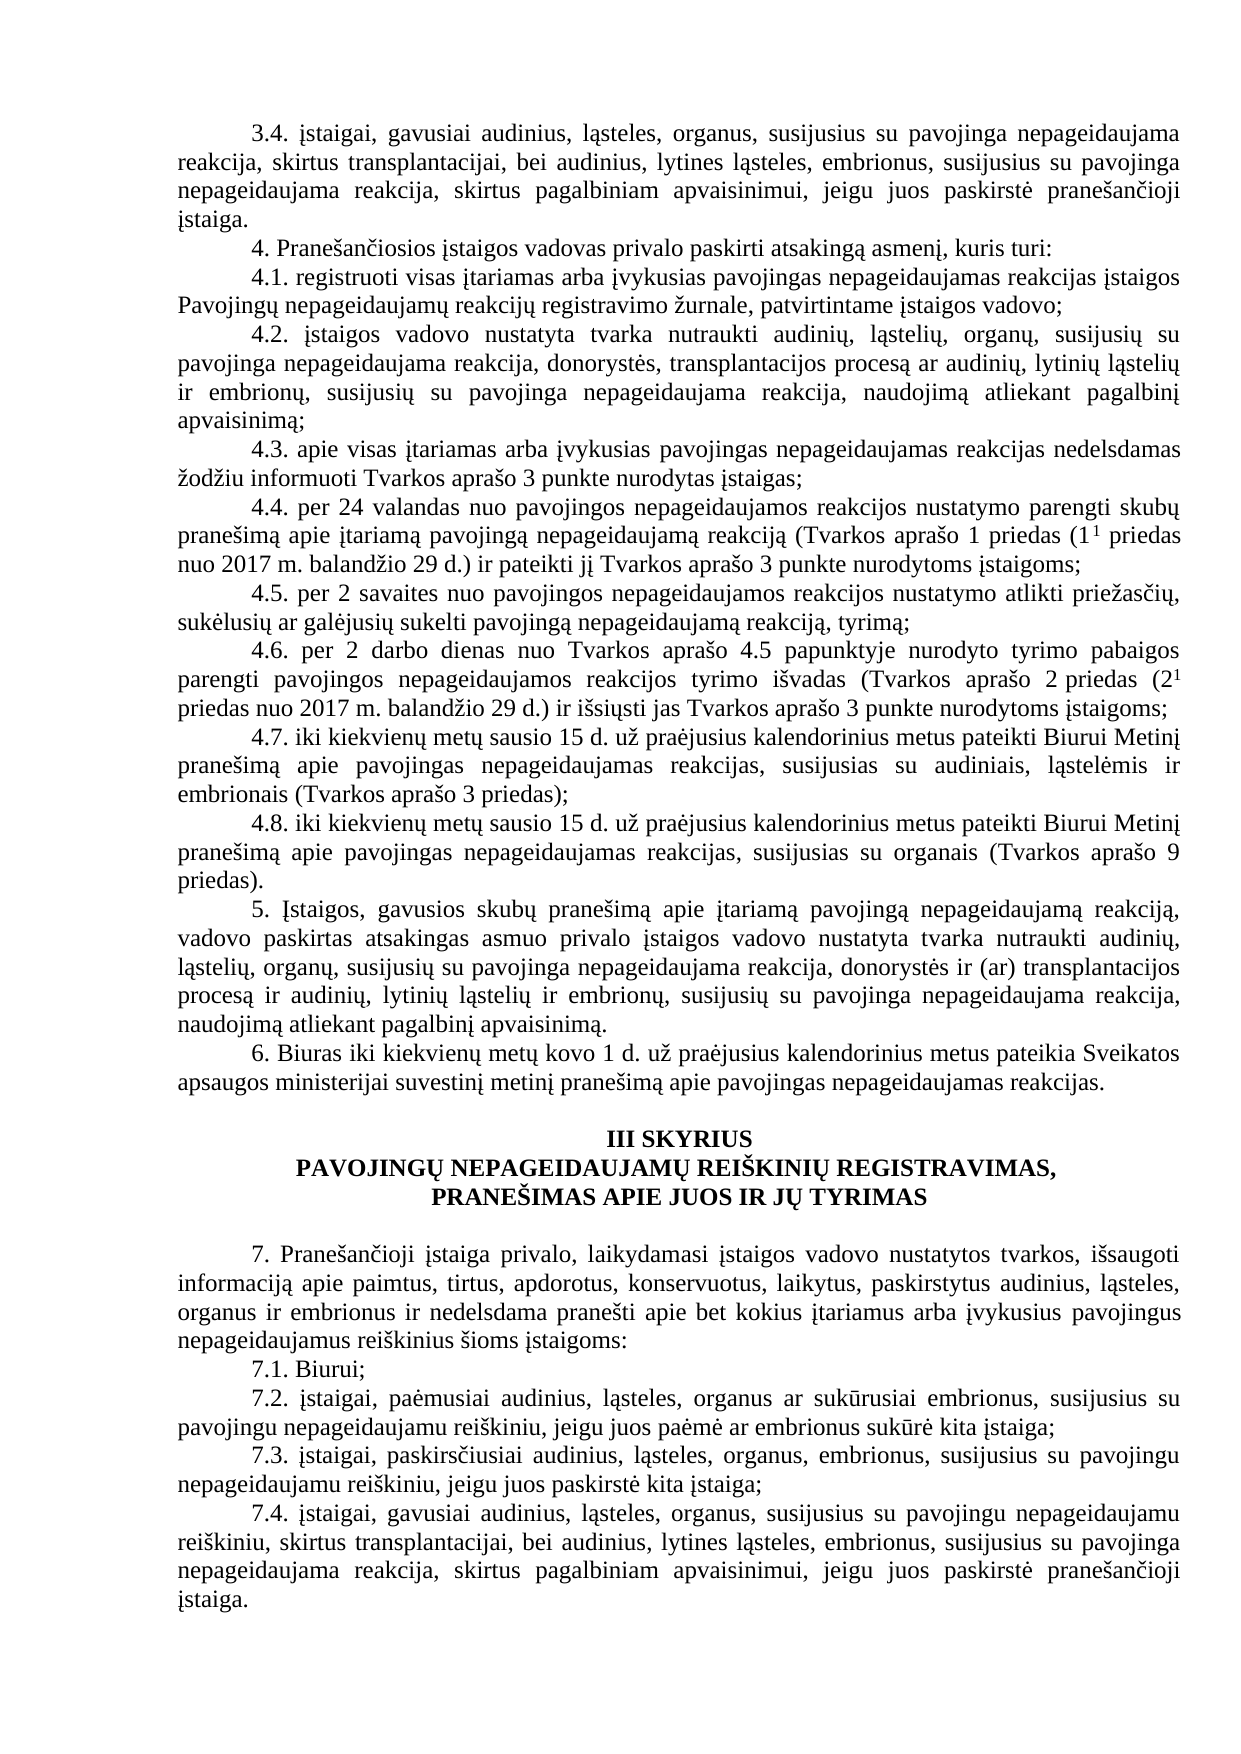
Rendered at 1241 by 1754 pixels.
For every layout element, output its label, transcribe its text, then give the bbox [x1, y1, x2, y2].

text 4.5. per 2 savaites nuo pavojingos nepageidaujamos reakcijos nustatymo atlikti priežasčių, sukėlusių ar galėjusių sukelti pavojingą nepageidaujamą reakciją, tyrimą; [177, 578, 1181, 636]
text 7.4. įstaigai, gavusiai audinius, ląsteles, organus, susijusius su pavojingu nepageidaujamu reiškiniu, skirtus transplantacijai, bei audinius, lytines ląsteles, embrionus, susijusius su pavojinga nepageidaujama reakcija, skirtus pagalbiniam apvaisinimui, jeigu juos paskirstė pranešančioji įstaiga. [177, 1498, 1181, 1613]
text 6. Biuras iki kiekvienų metų kovo 1 d. už praėjusius kalendorinius metus pateikia Sveikatos apsaugos ministerijai suvestinį metinį pranešimą apie pavojingas nepageidaujamas reakcijas. [177, 1038, 1181, 1096]
text 7.3. įstaigai, paskirsčiusiai audinius, ląsteles, organus, embrionus, susijusius su pavojingu nepageidaujamu reiškiniu, jeigu juos paskirstė kita įstaiga; [177, 1441, 1181, 1498]
text 4. Pranešančiosios įstaigos vadovas privalo paskirti atsakingą asmenį, kuris turi: [177, 233, 1181, 262]
text 4.2. įstaigos vadovo nustatyta tvarka nutraukti audinių, ląstelių, organų, susijusių su pavojinga nepageidaujama reakcija, donorystės, transplantacijos procesą ar audinių, lytinių ląstelių ir embrionų, susijusių su pavojinga nepageidaujama reakcija, naudojimą atliekant pagalbinį apvaisinimą; [177, 319, 1181, 434]
text iii Skyrius [177, 1124, 1181, 1153]
text 4.4. per 24 valandas nuo pavojingos nepageidaujamos reakcijos nustatymo parengti skubų pranešimą apie įtariamą pavojingą nepageidaujamą reakciją (Tvarkos aprašo 1 priedas (11 priedas nuo 2017 m. balandžio 29 d.) ir pateikti jį Tvarkos aprašo 3 punkte nurodytoms įstaigoms; [177, 492, 1181, 578]
text 4.6. per 2 darbo dienas nuo Tvarkos aprašo 4.5 papunktyje nurodyto tyrimo pabaigos parengti pavojingos nepageidaujamos reakcijos tyrimo išvadas (Tvarkos aprašo 2 priedas (21 priedas nuo 2017 m. balandžio 29 d.) ir išsiųsti jas Tvarkos aprašo 3 punkte nurodytoms įstaigoms; [177, 636, 1181, 722]
text 5. Įstaigos, gavusios skubų pranešimą apie įtariamą pavojingą nepageidaujamą reakciją, vadovo paskirtas atsakingas asmuo privalo įstaigos vadovo nustatyta tvarka nutraukti audinių, ląstelių, organų, susijusių su pavojinga nepageidaujama reakcija, donorystės ir (ar) transplantacijos procesą ir audinių, lytinių ląstelių ir embrionų, susijusių su pavojinga nepageidaujama reakcija, naudojimą atliekant pagalbinį apvaisinimą. [177, 894, 1181, 1038]
text 7.2. įstaigai, paėmusiai audinius, ląsteles, organus ar sukūrusiai embrionus, susijusius su pavojingu nepageidaujamu reiškiniu, jeigu juos paėmė ar embrionus sukūrė kita įstaiga; [177, 1383, 1181, 1441]
text 7.1. Biurui; [177, 1354, 1181, 1383]
text 4.8. iki kiekvienų metų sausio 15 d. už praėjusius kalendorinius metus pateikti Biurui Metinį pranešimą apie pavojingas nepageidaujamas reakcijas, susijusias su organais (Tvarkos aprašo 9 priedas). [177, 808, 1181, 894]
text 7. Pranešančioji įstaiga privalo, laikydamasi įstaigos vadovo nustatytos tvarkos, išsaugoti informaciją apie paimtus, tirtus, apdorotus, konservuotus, laikytus, paskirstytus audinius, ląsteles, organus ir embrionus ir nedelsdama pranešti apie bet kokius įtariamus arba įvykusius pavojingus nepageidaujamus reiškinius šioms įstaigoms: [177, 1239, 1181, 1354]
text 4.7. iki kiekvienų metų sausio 15 d. už praėjusius kalendorinius metus pateikti Biurui Metinį pranešimą apie pavojingas nepageidaujamas reakcijas, susijusias su audiniais, ląstelėmis ir embrionais (Tvarkos aprašo 3 priedas); [177, 722, 1181, 808]
text 4.1. registruoti visas įtariamas arba įvykusias pavojingas nepageidaujamas reakcijas įstaigos Pavojingų nepageidaujamų reakcijų registravimo žurnale, patvirtintame įstaigos vadovo; [177, 262, 1181, 319]
text pavojingų NEPAGEIDAUJAMŲ REIŠKINIŲ REGISTRAVIMAS, [177, 1153, 1181, 1182]
text 4.3. apie visas įtariamas arba įvykusias pavojingas nepageidaujamas reakcijas nedelsdamas žodžiu informuoti Tvarkos aprašo 3 punkte nurodytas įstaigas; [177, 434, 1181, 492]
text PRANEŠIMAS apie juos IR JŲ TYRIMAS [177, 1182, 1181, 1211]
text 3.4. įstaigai, gavusiai audinius, ląsteles, organus, susijusius su pavojinga nepageidaujama reakcija, skirtus transplantacijai, bei audinius, lytines ląsteles, embrionus, susijusius su pavojinga nepageidaujama reakcija, skirtus pagalbiniam apvaisinimui, jeigu juos paskirstė pranešančioji įstaiga. [177, 118, 1181, 233]
